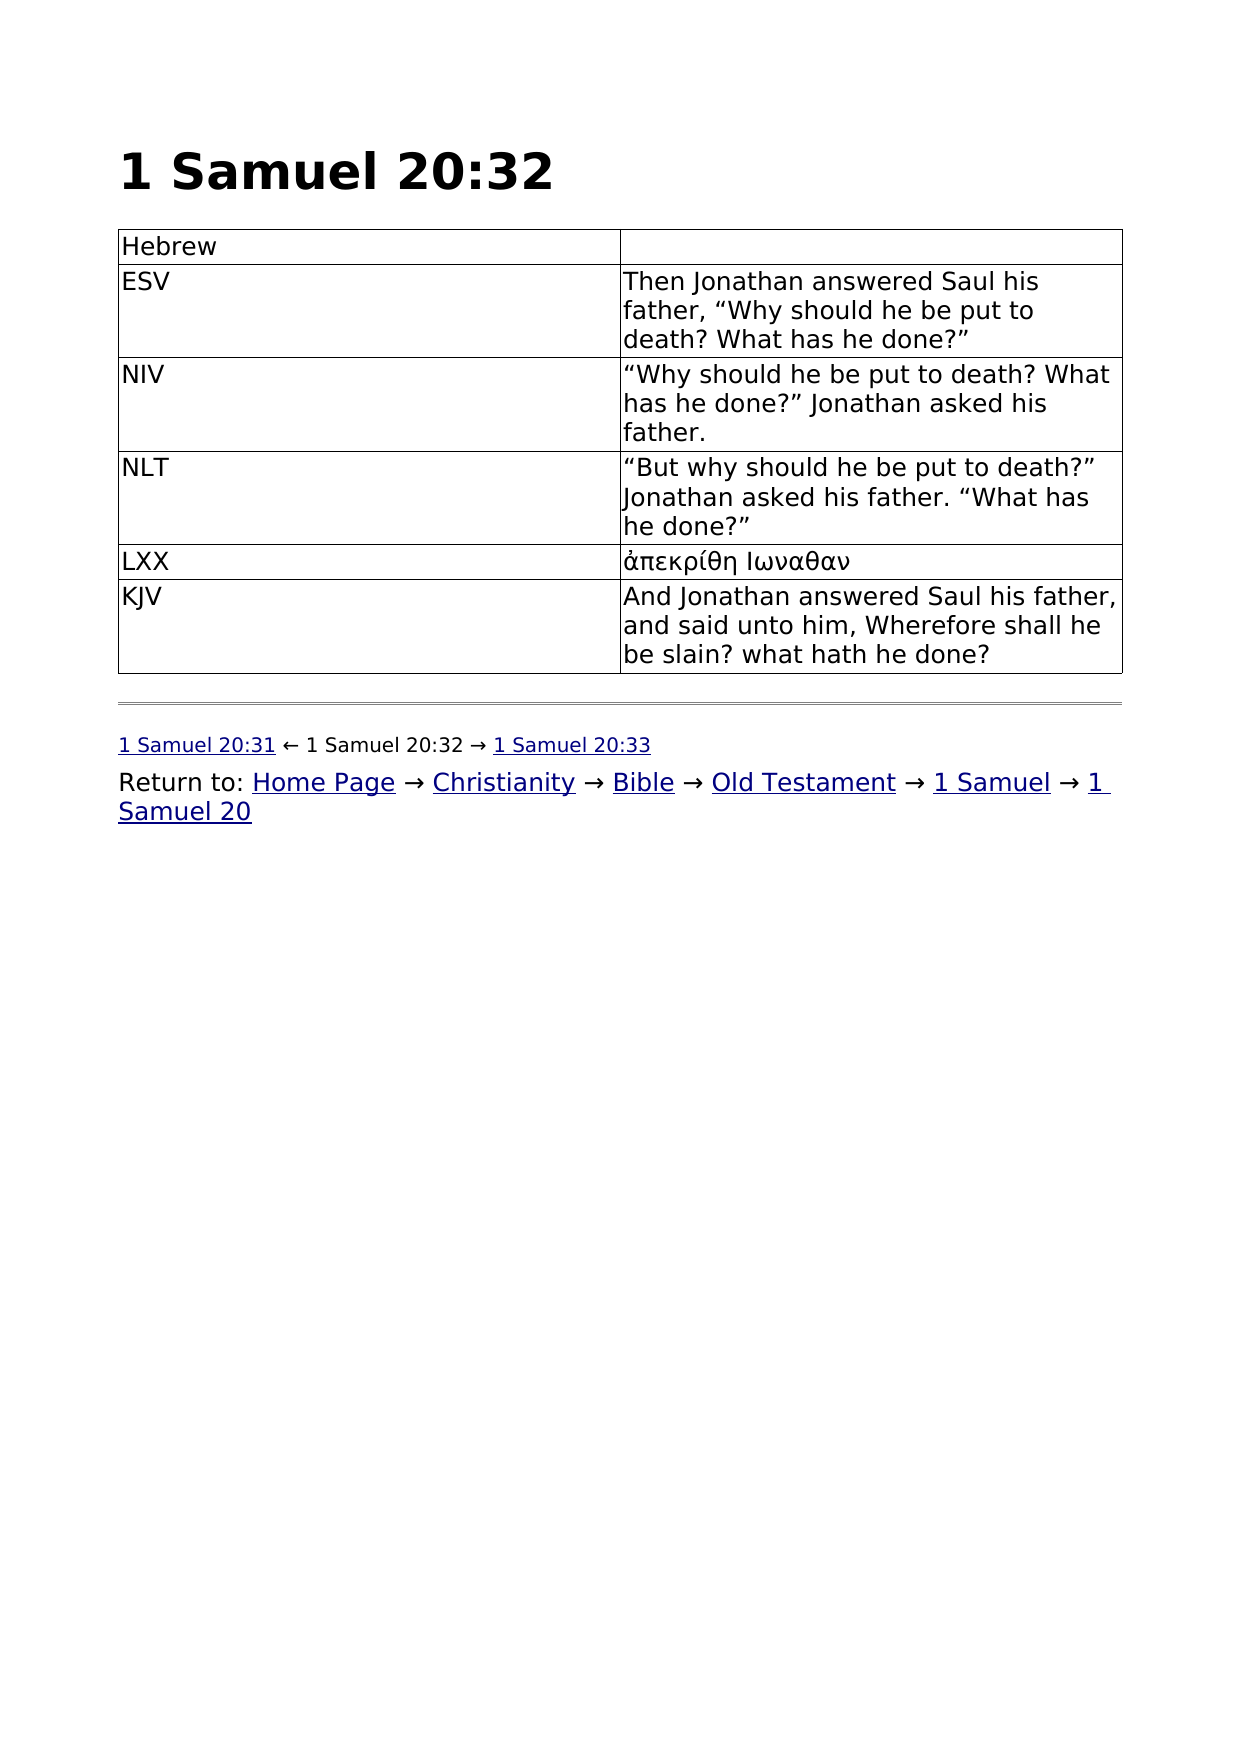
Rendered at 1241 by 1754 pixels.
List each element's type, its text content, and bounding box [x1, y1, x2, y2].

table_cell NLT [119, 452, 620, 544]
table_cell “But why should he be put to death?” Jonathan asked his father. “What has he done?” [621, 452, 1122, 544]
table_cell ἀπεκρίθη Ιωναθαν [621, 545, 1122, 579]
text 1 Samuel 20:31 ← 1 Samuel 20:32 → 1 Samuel 20:33 [118, 734, 1122, 768]
table_header [621, 230, 1122, 264]
table_cell Then Jonathan answered Saul his father, “Why should he be put to death? What has he done?” [621, 265, 1122, 357]
subtitle 1 Samuel 20:32 [118, 143, 1122, 201]
text Return to: Home Page → Christianity → Bible → Old Testament → 1 Samuel → 1 Samuel 20 [118, 768, 1122, 826]
table_cell And Jonathan answered Saul his father, and said unto him, Wherefore shall he be slain? what hath he done? [621, 580, 1122, 673]
table_cell NIV [119, 358, 620, 451]
table_cell “Why should he be put to death? What has he done?” Jonathan asked his father. [621, 358, 1122, 451]
table_cell ESV [119, 265, 620, 357]
table_cell LXX [119, 545, 620, 579]
table_header Hebrew [119, 230, 620, 264]
table_cell KJV [119, 580, 620, 673]
